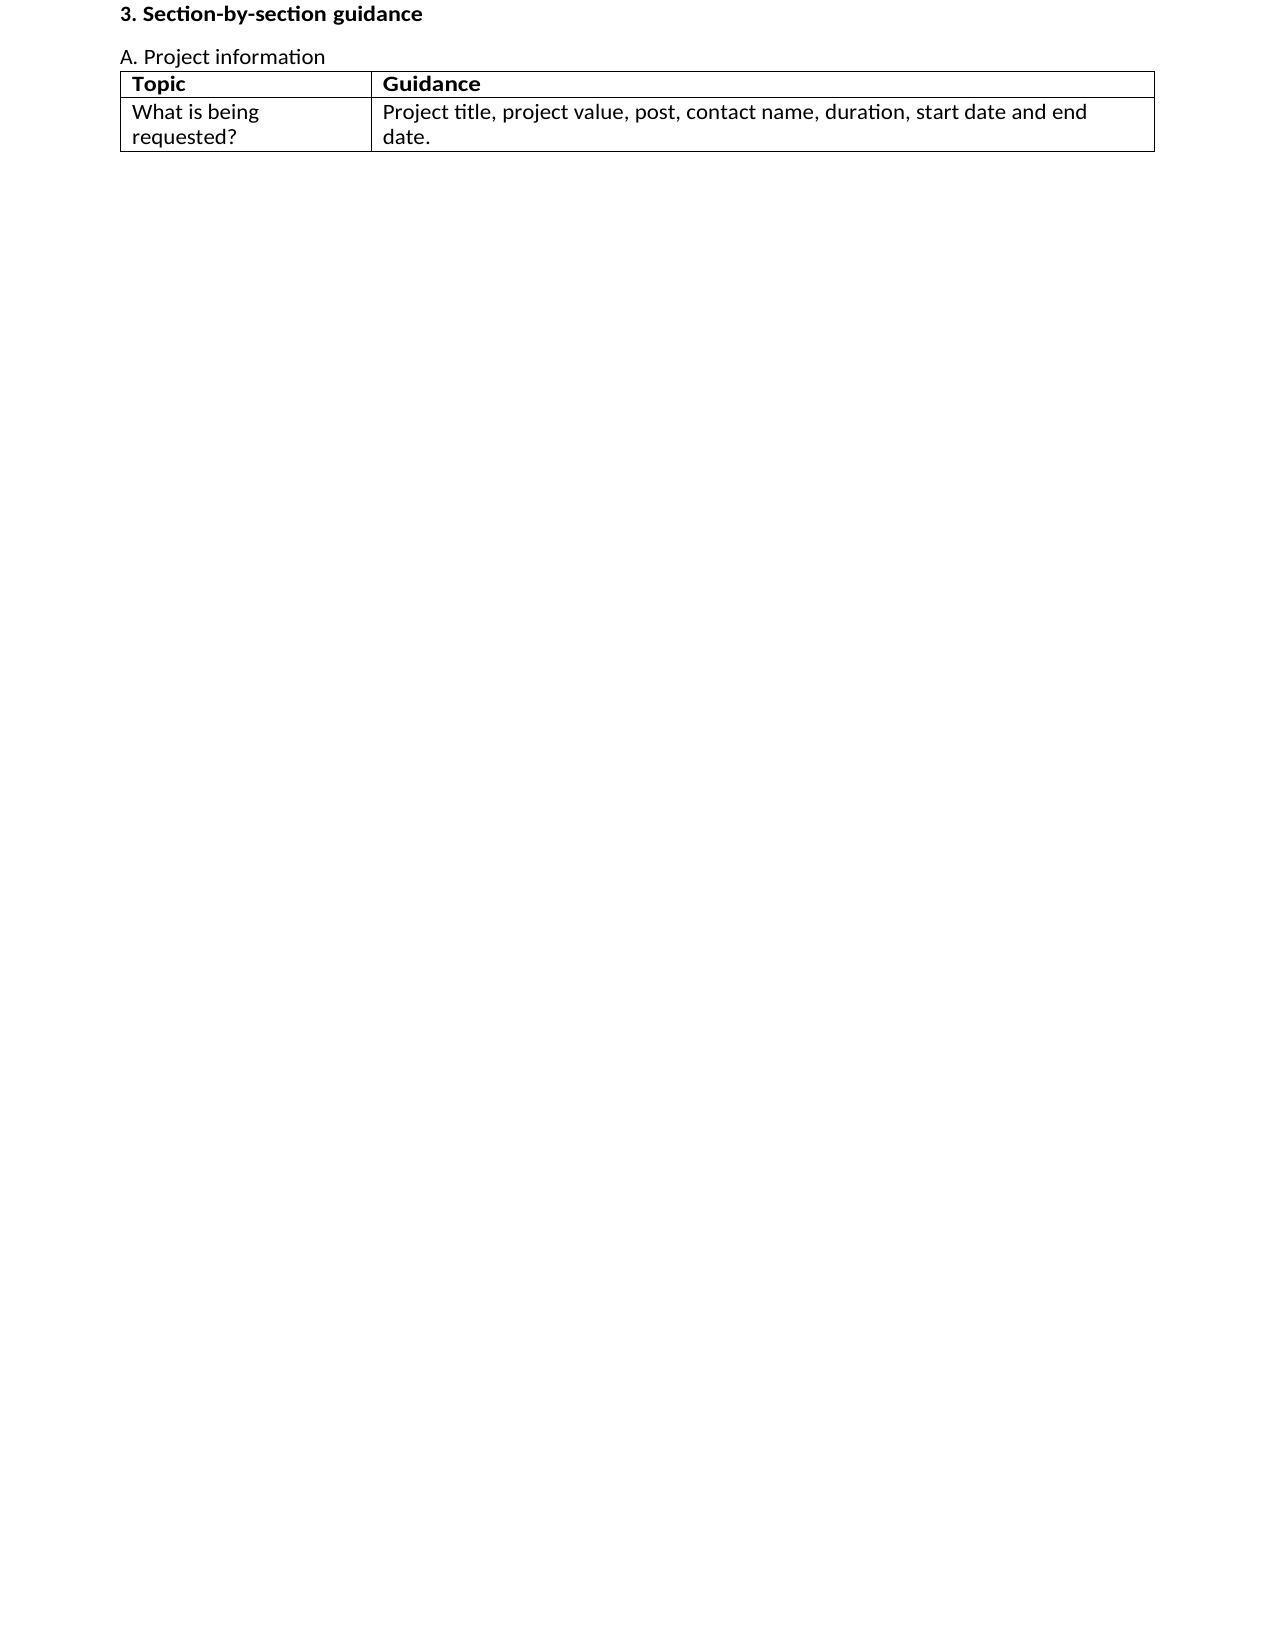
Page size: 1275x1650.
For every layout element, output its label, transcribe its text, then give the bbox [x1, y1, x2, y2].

table_header Topic [121, 72, 371, 97]
table_header Guidance [372, 72, 1154, 97]
table_cell What is being requested? [121, 98, 371, 151]
list Project information [120, 43, 1167, 70]
table_cell Project title, project value, post, contact name, duration, start date and end date. [372, 98, 1154, 151]
list Section-by-section guidance [120, 0, 1167, 27]
